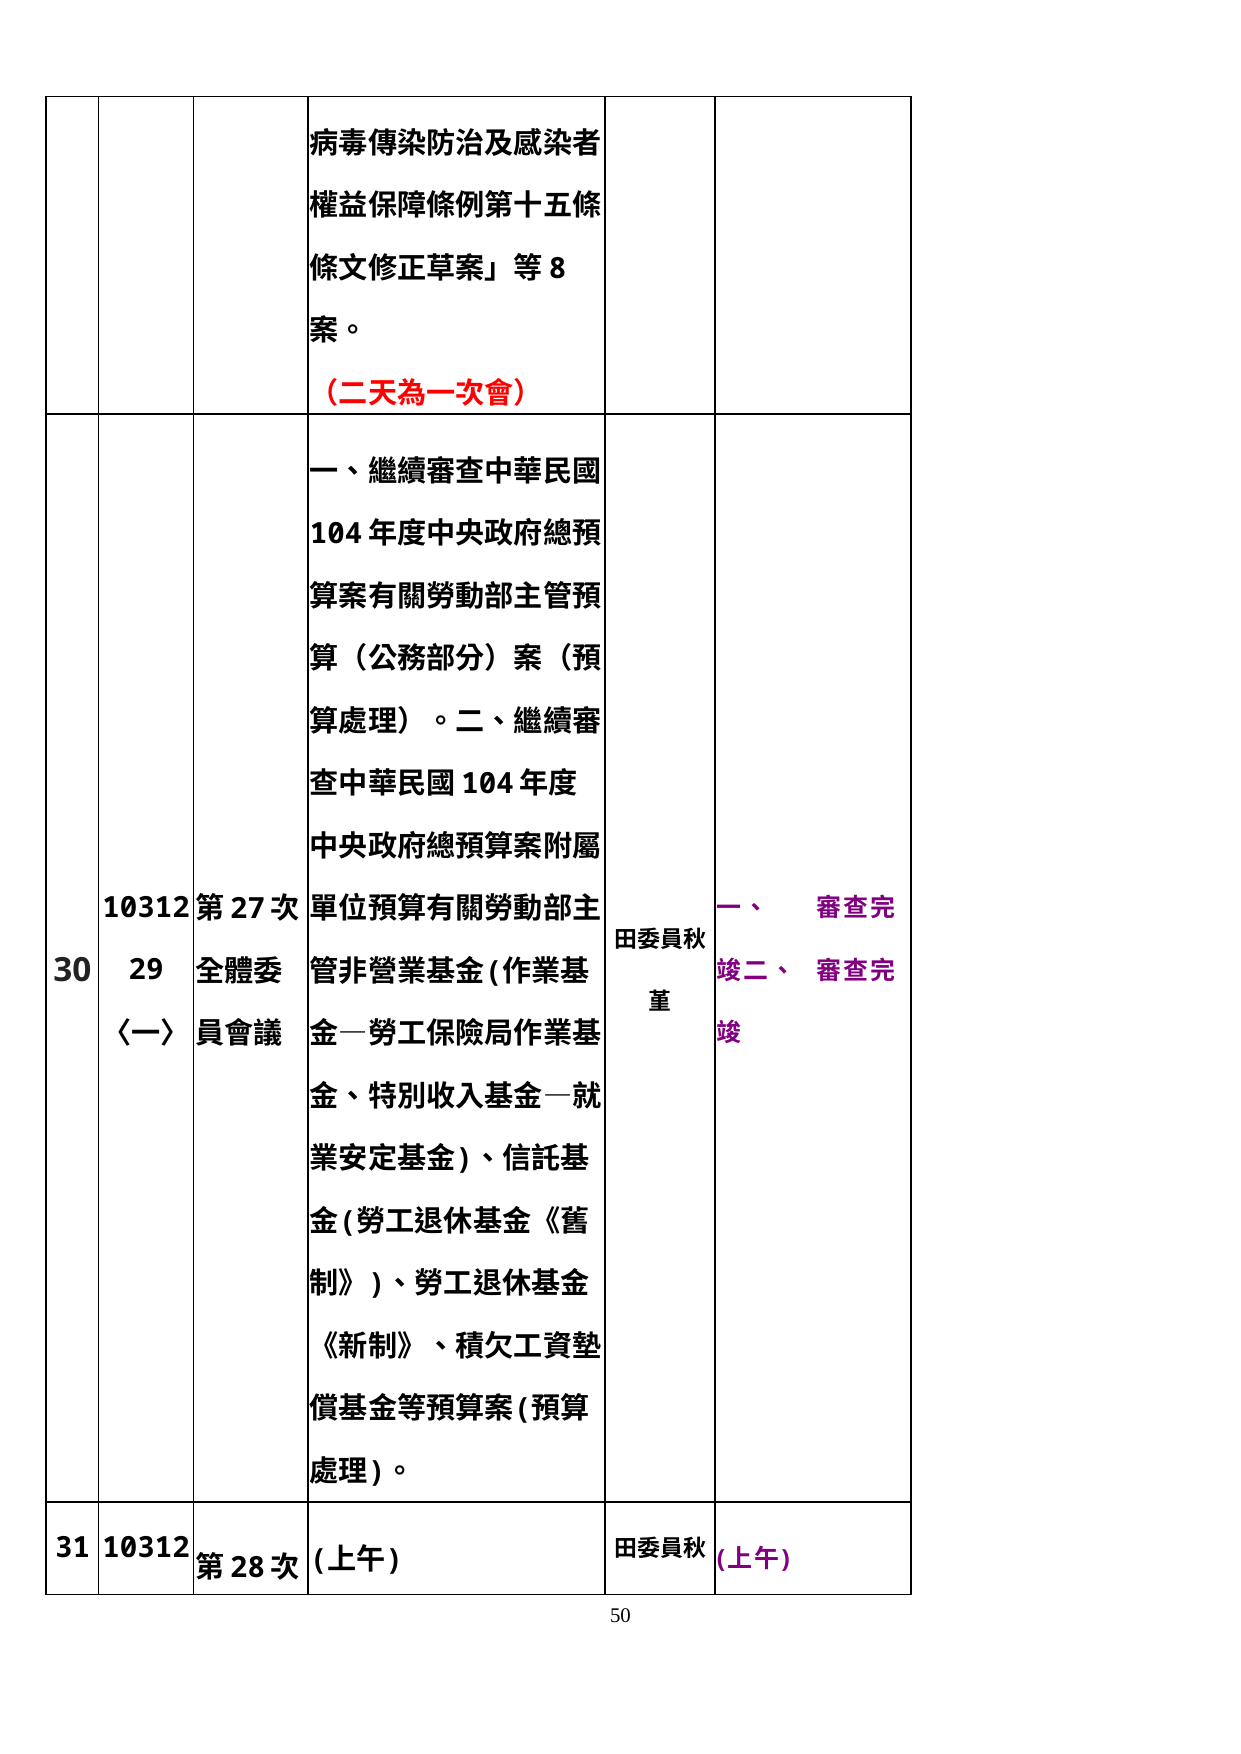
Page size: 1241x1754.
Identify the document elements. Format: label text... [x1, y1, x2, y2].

table_cell (上午) [716, 1503, 910, 1594]
table_cell [606, 97, 714, 413]
table_cell (上午) [309, 1503, 604, 1594]
table_cell 31 [47, 1503, 98, 1594]
table_cell 田委員秋堇 [606, 415, 714, 1501]
table_cell [194, 97, 307, 413]
table_cell 田委員秋 [606, 1503, 714, 1594]
table_cell 第27次全體委員會議 [194, 415, 307, 1501]
table_cell 病毒傳染防治及感染者權益保障條例第十五條條文修正草案」等8案。 （二天為一次會） [309, 97, 604, 413]
table_cell [716, 97, 910, 413]
table_cell 一、 審查完竣二、 審查完竣 [716, 415, 910, 1501]
table_cell 第28次 [194, 1503, 307, 1594]
table_cell 1031229 〈一〉 [99, 415, 193, 1501]
table_cell [99, 97, 193, 413]
table_cell 一、繼續審查中華民國104年度中央政府總預算案有關勞動部主管預算（公務部分）案（預算處理）。二、繼續審查中華民國104年度中央政府總預算案附屬單位預算有關勞動部主管非營業基金(作業基金—勞工保險局作業基金、特別收入基金—就業安定基金)、信託基金(勞工退休基金《舊制》)、勞工退休基金《新制》、積欠工資墊償基金等預算案(預算處理)。 [309, 415, 604, 1501]
table_cell 10312 [99, 1503, 193, 1594]
table_cell [47, 97, 98, 413]
table_cell 30 [47, 415, 98, 1501]
